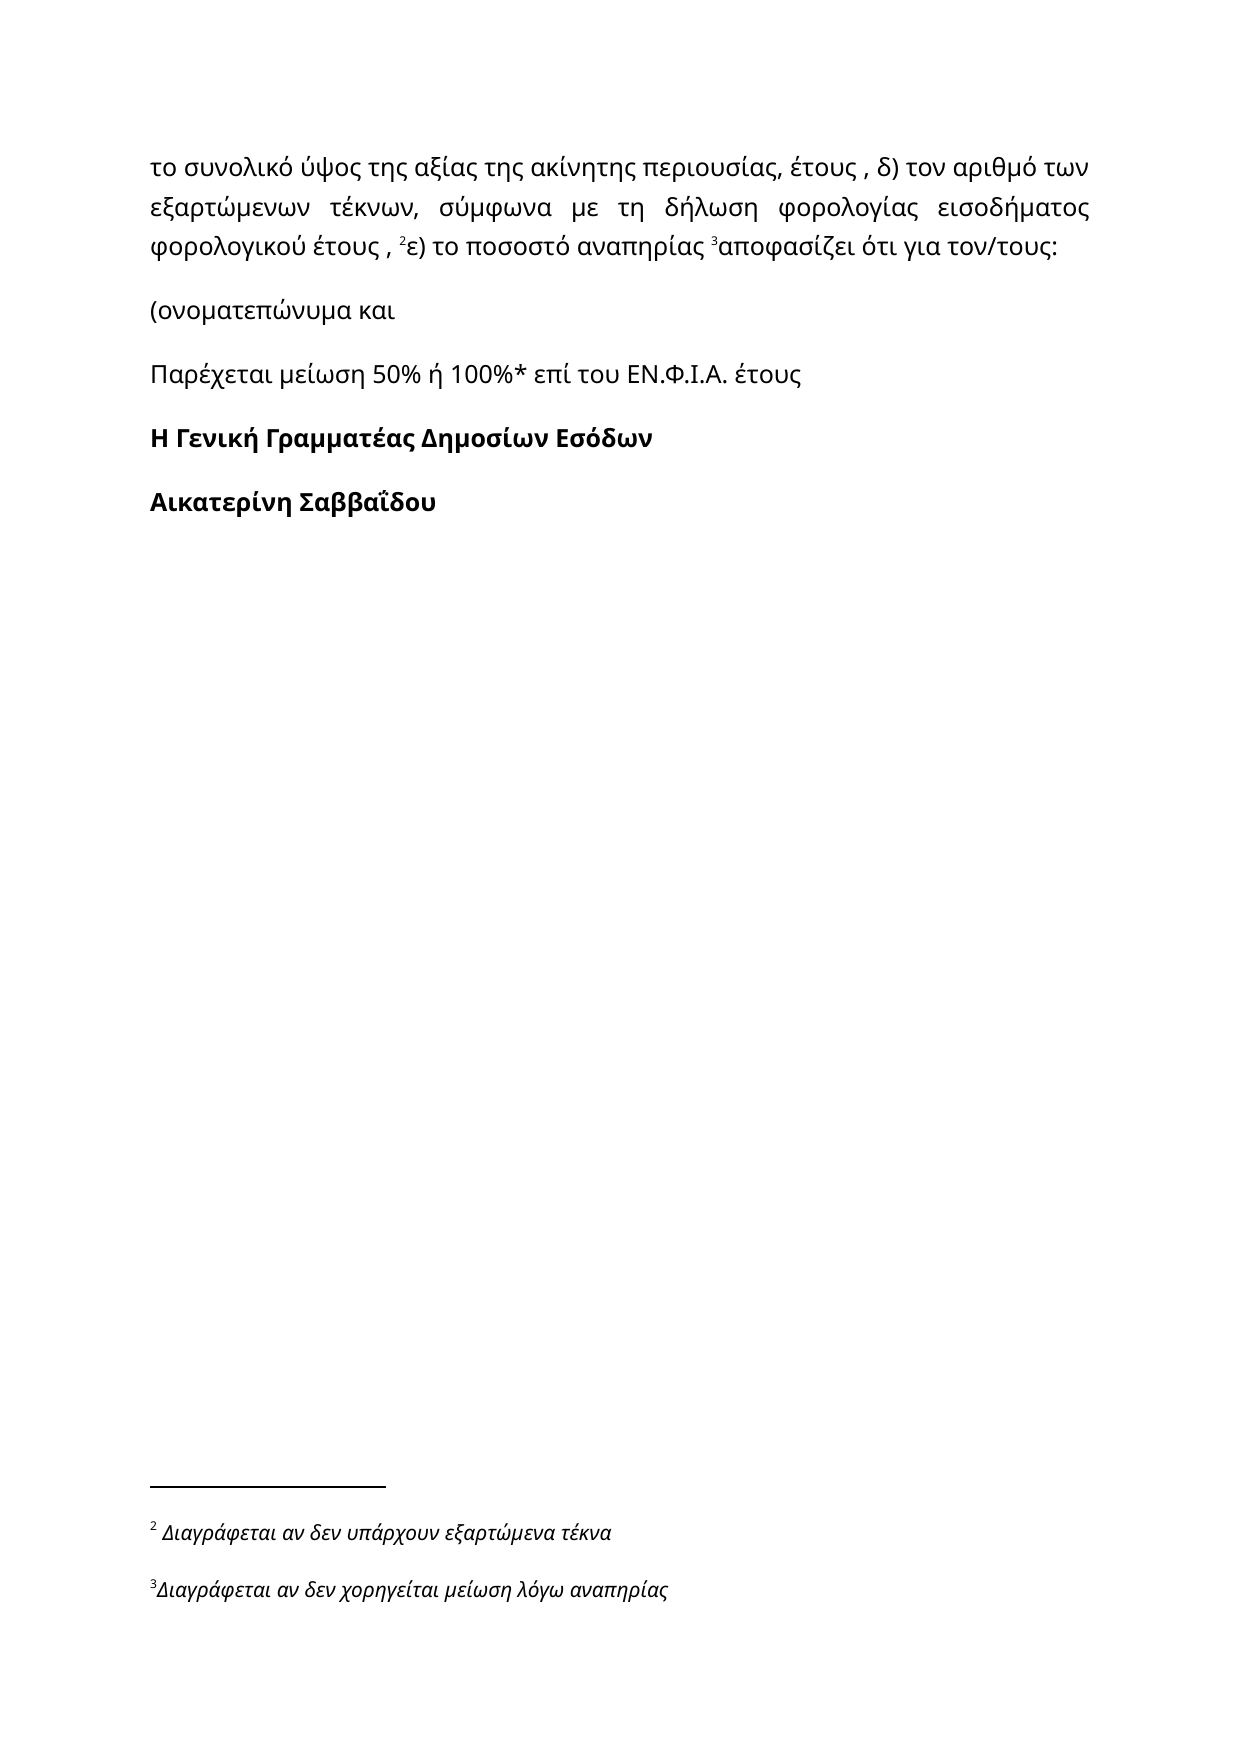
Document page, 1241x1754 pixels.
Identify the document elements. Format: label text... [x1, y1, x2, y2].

text Η Γενική Γραμματέας Δημοσίων Εσόδων [150, 421, 1090, 455]
text Διαγράφεται αν δεν υπάρχουν εξαρτώμενα τέκνα [150, 1518, 1090, 1546]
text Αικατερίνη Σαββαΐδου [150, 485, 1090, 519]
text Διαγράφεται αν δεν χορηγείται μείωση λόγω αναπηρίας [150, 1576, 1090, 1604]
text το συνολικό ύψος της αξίας της ακίνητης περιουσίας, έτους , δ) τον αριθμό των εξαρτώμενων τέκνων, σύμφωνα με τη δήλωση φορολογίας εισοδήματος φορολογικού έτους , ε) το ποσοστό αναπηρίας αποφασίζει ότι για τον/τους: [150, 150, 1090, 262]
text (ονοματεπώνυμα και [150, 292, 1090, 327]
text Παρέχεται μείωση 50% ή 100%* επί του ΕΝ.Φ.Ι.Α. έτους [150, 357, 1090, 391]
